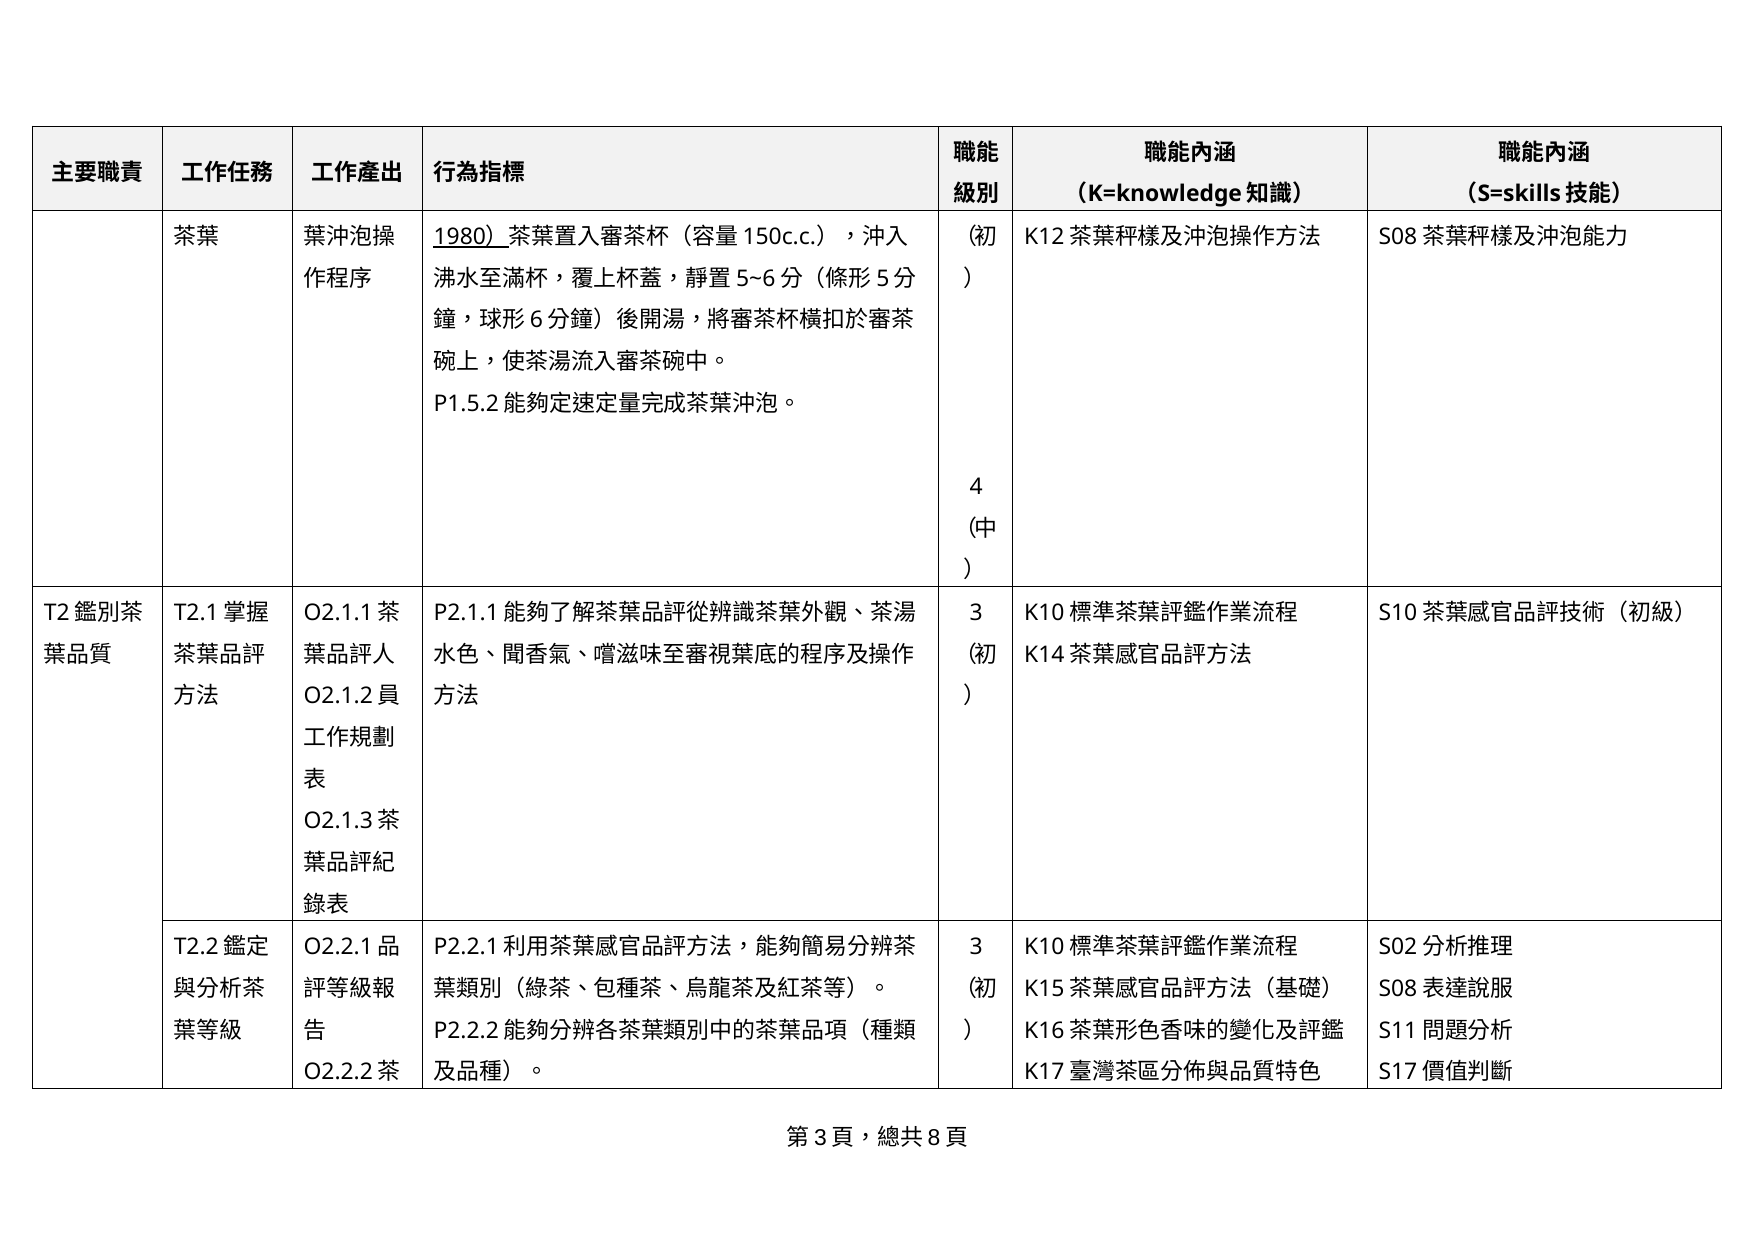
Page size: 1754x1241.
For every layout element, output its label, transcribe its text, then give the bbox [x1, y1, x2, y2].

table_header 職能內涵 （S=skills技能） [1368, 127, 1721, 210]
table_cell O2.2.1品評等級報告 O2.2.2茶 [293, 921, 422, 1088]
table_header 行為指標 [423, 127, 938, 210]
table_cell 3（初） [939, 921, 1012, 1088]
table_cell S10茶葉感官品評技術（初級） [1368, 587, 1721, 920]
table_cell 茶葉 [163, 211, 292, 586]
table_header 職能級別 [939, 127, 1012, 210]
table_cell T2.2鑑定與分析茶葉等級 [163, 921, 292, 1088]
table_cell K12茶葉秤樣及沖泡操作方法 [1013, 211, 1367, 586]
table_cell K10標準茶葉評鑑作業流程 K14茶葉感官品評方法 [1013, 587, 1367, 920]
table_cell O2.1.1茶葉品評人O2.1.2員工作規劃表 O2.1.3茶葉品評紀錄表 [293, 587, 422, 920]
table_cell T2.1掌握茶葉品評方法 [163, 587, 292, 920]
table_cell （初） 4 （中） [939, 211, 1012, 586]
table_header 工作產出 [293, 127, 422, 210]
table_cell P2.1.1能夠了解茶葉品評從辨識茶葉外觀、茶湯水色、聞香氣、嚐滋味至審視葉底的程序及操作方法 [423, 587, 938, 920]
table_cell K10標準茶葉評鑑作業流程 K15茶葉感官品評方法（基礎） K16茶葉形色香味的變化及評鑑 K17臺灣茶區分佈與品質特色 [1013, 921, 1367, 1088]
table_cell 葉沖泡操作程序 [293, 211, 422, 586]
table_header 主要職責 [33, 127, 162, 210]
table_header 工作任務 [163, 127, 292, 210]
table_cell 1980）茶葉置入審茶杯（容量150c.c.），沖入沸水至滿杯，覆上杯蓋，靜置5~6分（條形5分鐘，球形6分鐘）後開湯，將審茶杯橫扣於審茶碗上，使茶湯流入審茶碗中。 P1.5.2能夠定速定量完成茶葉沖泡。 [423, 211, 938, 586]
table_cell 3（初） [939, 587, 1012, 920]
table_header 職能內涵 （K=knowledge知識） [1013, 127, 1367, 210]
table_cell P2.2.1利用茶葉感官品評方法，能夠簡易分辨茶葉類別（綠茶、包種茶、烏龍茶及紅茶等）。 P2.2.2能夠分辨各茶葉類別中的茶葉品項（種類及品種）。 [423, 921, 938, 1088]
table_cell S02分析推理 S08表達說服 S11問題分析 S17價值判斷 [1368, 921, 1721, 1088]
table_cell S08茶葉秤樣及沖泡能力 [1368, 211, 1721, 586]
table_cell T2鑑別茶葉品質 [33, 587, 162, 1088]
